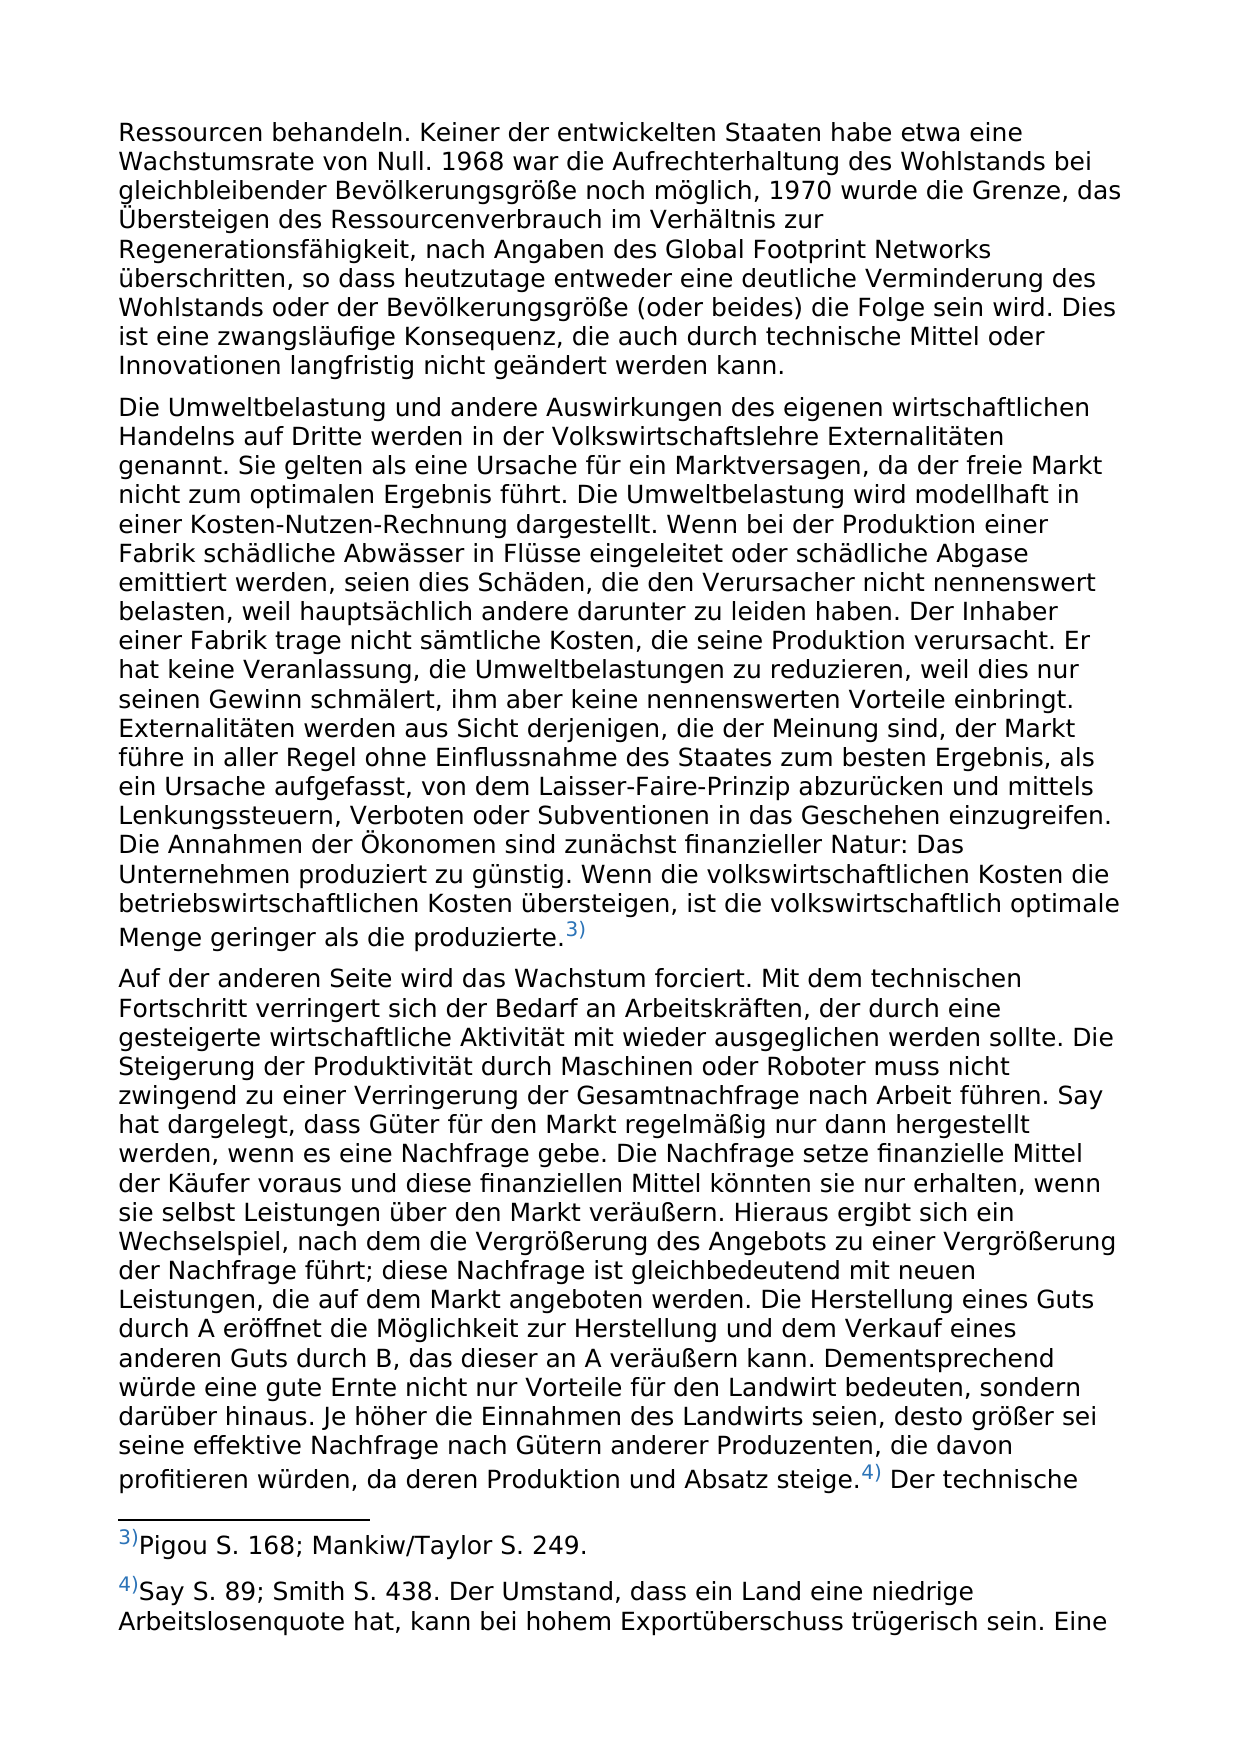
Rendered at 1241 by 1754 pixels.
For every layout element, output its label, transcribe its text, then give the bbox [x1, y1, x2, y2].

text Pigou S. 168; Mankiw/Taylor S. 249. [118, 1526, 1122, 1560]
text Die Umweltbelastung und andere Auswirkungen des eigenen wirtschaftlichen Handelns auf Dritte werden in der Volkswirtschaftslehre Externalitäten genannt. Sie gelten als eine Ursache für ein Marktversagen, da der freie Markt nicht zum optimalen Ergebnis führt. Die Umweltbelastung wird modellhaft in einer Kosten-Nutzen-Rechnung dargestellt. Wenn bei der Produktion einer Fabrik schädliche Abwässer in Flüsse eingeleitet oder schädliche Abgase emittiert werden, seien dies Schäden, die den Verursacher nicht nennenswert belasten, weil hauptsächlich andere darunter zu leiden haben. Der Inhaber einer Fabrik trage nicht sämtliche Kosten, die seine Produktion verursacht. Er hat keine Veranlassung, die Umweltbelastungen zu reduzieren, weil dies nur seinen Gewinn schmälert, ihm aber keine nennenswerten Vorteile einbringt. Externalitäten werden aus Sicht derjenigen, die der Meinung sind, der Markt führe in aller Regel ohne Einflussnahme des Staates zum besten Ergebnis, als ein Ursache aufgefasst, von dem Laisser-Faire-Prinzip abzurücken und mittels Lenkungssteuern, Verboten oder Subventionen in das Geschehen einzugreifen. Die Annahmen der Ökonomen sind zunächst finanzieller Natur: Das Unternehmen produziert zu günstig. Wenn die volkswirtschaftlichen Kosten die betriebswirtschaftlichen Kosten übersteigen, ist die volkswirtschaftlich optimale Menge geringer als die produzierte. [118, 393, 1122, 952]
text Auf der anderen Seite wird das Wachstum forciert. Mit dem technischen Fortschritt verringert sich der Bedarf an Arbeitskräften, der durch eine gesteigerte wirtschaftliche Aktivität mit wieder ausgeglichen werden sollte. Die Steigerung der Produktivität durch Maschinen oder Roboter muss nicht zwingend zu einer Verringerung der Gesamtnachfrage nach Arbeit führen. Say hat dargelegt, dass Güter für den Markt regelmäßig nur dann hergestellt werden, wenn es eine Nachfrage gebe. Die Nachfrage setze finanzielle Mittel der Käufer voraus und diese finanziellen Mittel könnten sie nur erhalten, wenn sie selbst Leistungen über den Markt veräußern. Hieraus ergibt sich ein Wechselspiel, nach dem die Vergrößerung des Angebots zu einer Vergrößerung der Nachfrage führt; diese Nachfrage ist gleichbedeutend mit neuen Leistungen, die auf dem Markt angeboten werden. Die Herstellung eines Guts durch A eröffnet die Möglichkeit zur Herstellung und dem Verkauf eines anderen Guts durch B, das dieser an A veräußern kann. Dementsprechend würde eine gute Ernte nicht nur Vorteile für den Landwirt bedeuten, sondern darüber hinaus. Je höher die Einnahmen des Landwirts seien, desto größer sei seine effektive Nachfrage nach Gütern anderer Produzenten, die davon profitieren würden, da deren Produktion und Absatz steige. Der technische [118, 965, 1122, 1494]
text Ressourcen behandeln. Keiner der entwickelten Staaten habe etwa eine Wachstumsrate von Null. 1968 war die Aufrechterhaltung des Wohlstands bei gleichbleibender Bevölkerungsgröße noch möglich, 1970 wurde die Grenze, das Übersteigen des Ressourcenverbrauch im Verhältnis zur Regenerationsfähigkeit, nach Angaben des Global Footprint Networks überschritten, so dass heutzutage entweder eine deutliche Verminderung des Wohlstands oder der Bevölkerungsgröße (oder beides) die Folge sein wird. Dies ist eine zwangsläufige Konsequenz, die auch durch technische Mittel oder Innovationen langfristig nicht geändert werden kann. [118, 118, 1122, 381]
text Say S. 89; Smith S. 438. Der Umstand, dass ein Land eine niedrige Arbeitslosenquote hat, kann bei hohem Exportüberschuss trügerisch sein. Eine [118, 1573, 1122, 1636]
